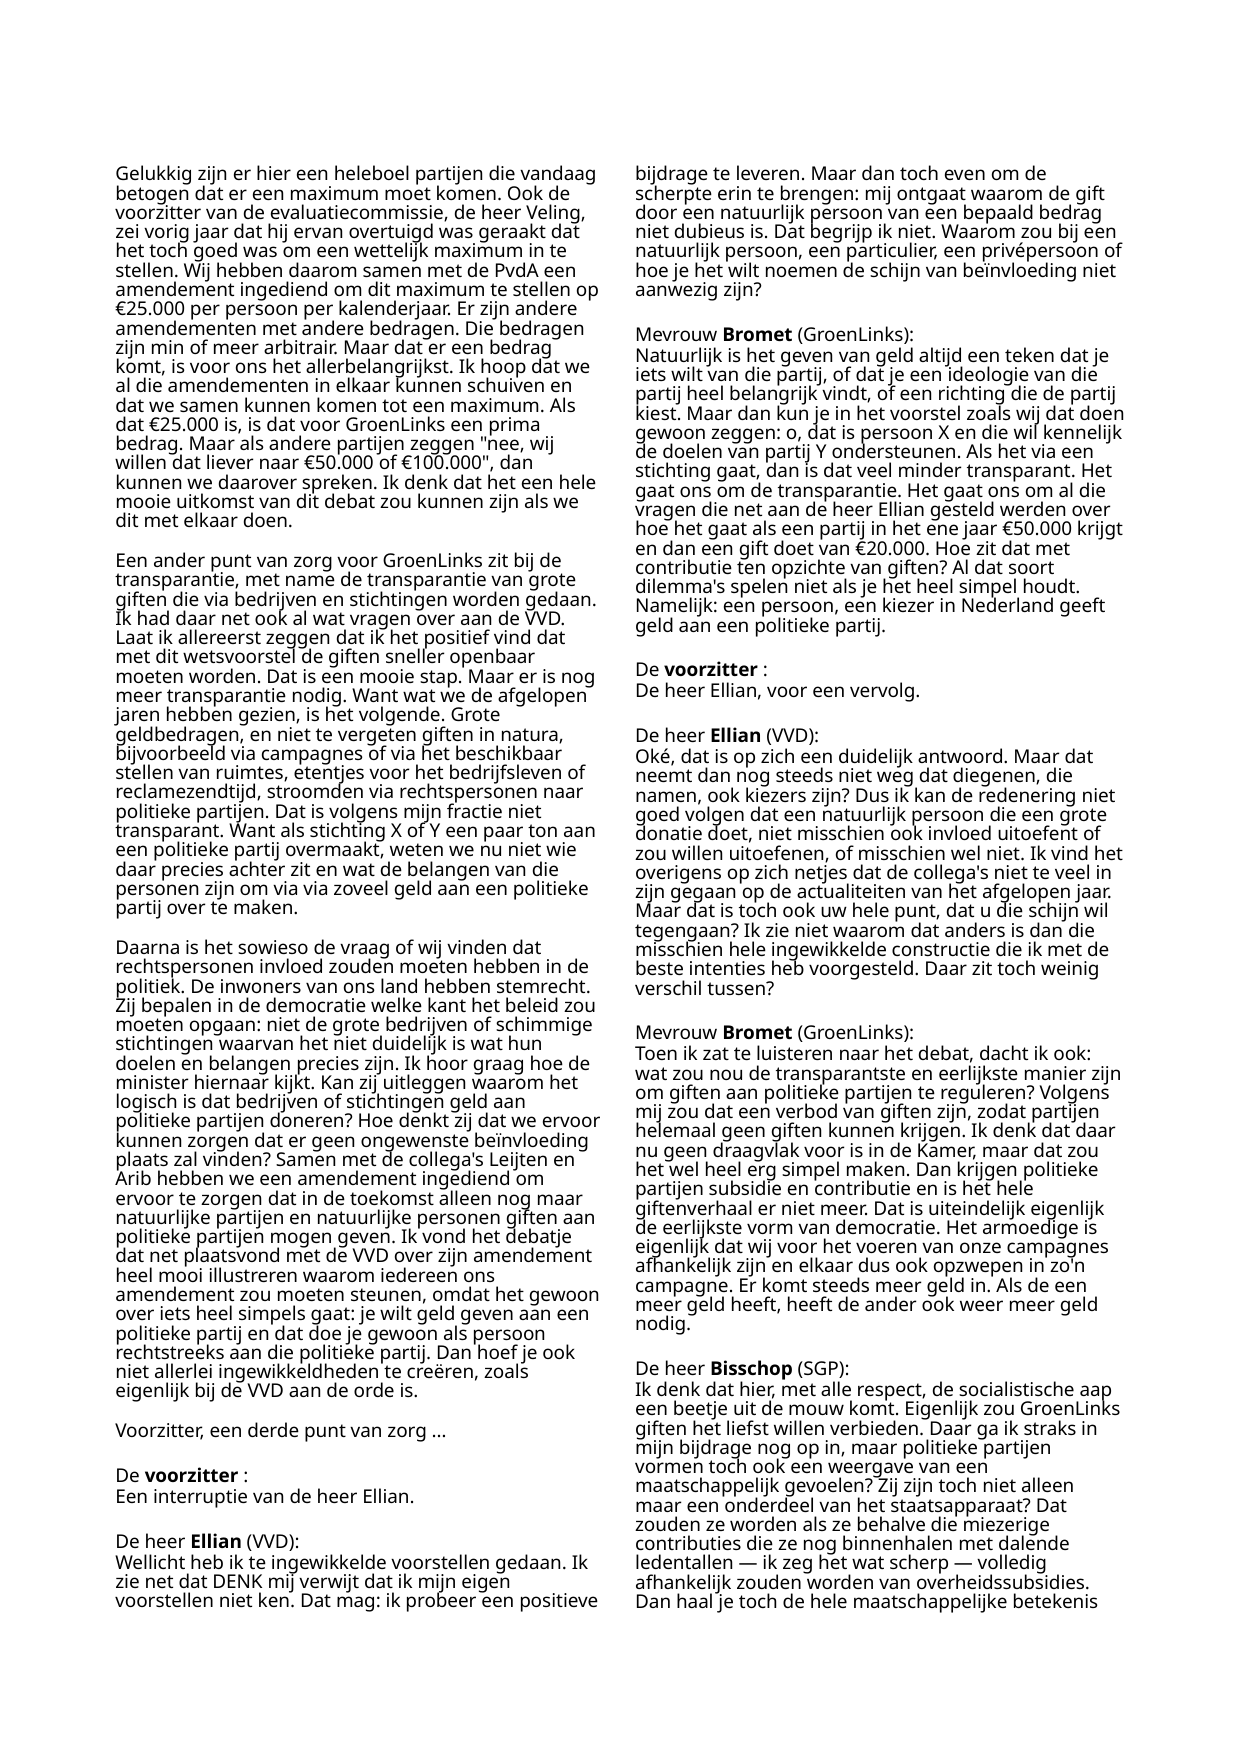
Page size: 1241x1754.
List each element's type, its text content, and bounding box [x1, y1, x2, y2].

text Toen ik zat te luisteren naar het debat, dacht ik ook: wat zou nou de transparantste en eerlijkste manier zijn om giften aan politieke partijen te reguleren? Volgens mij zou dat een verbod van giften zijn, zodat partijen helemaal geen giften kunnen krijgen. Ik denk dat daar nu geen draagvlak voor is in de Kamer, maar dat zou het wel heel erg simpel maken. Dan krijgen politieke partijen subsidie en contributie en is het hele giftenverhaal er niet meer. Dat is uiteindelijk eigenlijk de eerlijkste vorm van democratie. Het armoedige is eigenlijk dat wij voor het voeren van onze campagnes afhankelijk zijn en elkaar dus ook opzwepen in zo'n campagne. Er komt steeds meer geld in. Als de een meer geld heeft, heeft de ander ook weer meer geld nodig. [635, 1045, 1125, 1334]
text bijdrage te leveren. Maar dan toch even om de scherpte erin te brengen: mij ontgaat waarom de gift door een natuurlijk persoon van een bepaald bedrag niet dubieus is. Dat begrijp ik niet. Waarom zou bij een natuurlijk persoon, een particulier, een privépersoon of hoe je het wilt noemen de schijn van beïnvloeding niet aanwezig zijn? [635, 165, 1125, 300]
text Natuurlijk is het geven van geld altijd een teken dat je iets wilt van die partij, of dat je een ideologie van die partij heel belangrijk vindt, of een richting die de partij kiest. Maar dan kun je in het voorstel zoals wij dat doen gewoon zeggen: o, dat is persoon X en die wil kennelijk de doelen van partij Y ondersteunen. Als het via een stichting gaat, dan is dat veel minder transparant. Het gaat ons om de transparantie. Het gaat ons om al die vragen die net aan de heer Ellian gesteld werden over hoe het gaat als een partij in het ene jaar €50.000 krijgt en dan een gift doet van €20.000. Hoe zit dat met contributie ten opzichte van giften? Al dat soort dilemma's spelen niet als je het heel simpel houdt. Namelijk: een persoon, een kiezer in Nederland geeft geld aan een politieke partij. [635, 347, 1125, 636]
text Wellicht heb ik te ingewikkelde voorstellen gedaan. Ik zie net dat DENK mij verwijt dat ik mijn eigen voorstellen niet ken. Dat mag: ik probeer een positieve [115, 1554, 605, 1612]
text Een interruptie van de heer Ellian. [115, 1488, 605, 1507]
text Mevrouw Bromet (GroenLinks): [635, 1019, 1125, 1045]
text De voorzitter : [115, 1462, 605, 1488]
text Voorzitter, een derde punt van zorg … [115, 1422, 605, 1442]
text De voorzitter : [635, 657, 1125, 682]
text Oké, dat is op zich een duidelijk antwoord. Maar dat neemt dan nog steeds niet weg dat diegenen, die namen, ook kiezers zijn? Dus ik kan de redenering niet goed volgen dat een natuurlijk persoon die een grote donatie doet, niet misschien ook invloed uitoefent of zou willen uitoefenen, of misschien wel niet. Ik vind het overigens op zich netjes dat de collega's niet te veel in zijn gegaan op de actualiteiten van het afgelopen jaar. Maar dat is toch ook uw hele punt, dat u die schijn wil tegengaan? Ik zie niet waarom dat anders is dan die misschien hele ingewikkelde constructie die ik met de beste intenties heb voorgesteld. Daar zit toch weinig verschil tussen? [635, 748, 1125, 999]
text Ik denk dat hier, met alle respect, de socialistische aap een beetje uit de mouw komt. Eigenlijk zou GroenLinks giften het liefst willen verbieden. Daar ga ik straks in mijn bijdrage nog op in, maar politieke partijen vormen toch ook een weergave van een maatschappelijk gevoelen? Zij zijn toch niet alleen maar een onderdeel van het staatsapparaat? Dat zouden ze worden als ze behalve die miezerige contributies die ze nog binnenhalen met dalende ledentallen — ik zeg het wat scherp — volledig afhankelijk zouden worden van overheidssubsidies. Dan haal je toch de hele maatschappelijke betekenis [635, 1381, 1125, 1612]
text De heer Bisschop (SGP): [635, 1355, 1125, 1381]
text De heer Ellian (VVD): [635, 722, 1125, 748]
text Mevrouw Bromet (GroenLinks): [635, 321, 1125, 347]
text Daarna is het sowieso de vraag of wij vinden dat rechtspersonen invloed zouden moeten hebben in de politiek. De inwoners van ons land hebben stemrecht. Zij bepalen in de democratie welke kant het beleid zou moeten opgaan: niet de grote bedrijven of schimmige stichtingen waarvan het niet duidelijk is wat hun doelen en belangen precies zijn. Ik hoor graag hoe de minister hiernaar kijkt. Kan zij uitleggen waarom het logisch is dat bedrijven of stichtingen geld aan politieke partijen doneren? Hoe denkt zij dat we ervoor kunnen zorgen dat er geen ongewenste beïnvloeding plaats zal vinden? Samen met de collega's Leijten en Arib hebben we een amendement ingediend om ervoor te zorgen dat in de toekomst alleen nog maar natuurlijke partijen en natuurlijke personen giften aan politieke partijen mogen geven. Ik vond het debatje dat net plaatsvond met de VVD over zijn amendement heel mooi illustreren waarom iedereen ons amendement zou moeten steunen, omdat het gewoon over iets heel simpels gaat: je wilt geld geven aan een politieke partij en dat doe je gewoon als persoon rechtstreeks aan die politieke partij. Dan hoef je ook niet allerlei ingewikkeldheden te creëren, zoals eigenlijk bij de VVD aan de orde is. [115, 939, 605, 1402]
text Gelukkig zijn er hier een heleboel partijen die vandaag betogen dat er een maximum moet komen. Ook de voorzitter van de evaluatiecommissie, de heer Veling, zei vorig jaar dat hij ervan overtuigd was geraakt dat het toch goed was om een wettelijk maximum in te stellen. Wij hebben daarom samen met de PvdA een amendement ingediend om dit maximum te stellen op €25.000 per persoon per kalenderjaar. Er zijn andere amendementen met andere bedragen. Die bedragen zijn min of meer arbitrair. Maar dat er een bedrag komt, is voor ons het allerbelangrijkst. Ik hoop dat we al die amendementen in elkaar kunnen schuiven en dat we samen kunnen komen tot een maximum. Als dat €25.000 is, is dat voor GroenLinks een prima bedrag. Maar als andere partijen zeggen "nee, wij willen dat liever naar €50.000 of €100.000", dan kunnen we daarover spreken. Ik denk dat het een hele mooie uitkomst van dit debat zou kunnen zijn als we dit met elkaar doen. [115, 165, 605, 531]
text De heer Ellian, voor een vervolg. [635, 682, 1125, 702]
text De heer Ellian (VVD): [115, 1528, 605, 1554]
text Een ander punt van zorg voor GroenLinks zit bij de transparantie, met name de transparantie van grote giften die via bedrijven en stichtingen worden gedaan. Ik had daar net ook al wat vragen over aan de VVD. Laat ik allereerst zeggen dat ik het positief vind dat met dit wetsvoorstel de giften sneller openbaar moeten worden. Dat is een mooie stap. Maar er is nog meer transparantie nodig. Want wat we de afgelopen jaren hebben gezien, is het volgende. Grote geldbedragen, en niet te vergeten giften in natura, bijvoorbeeld via campagnes of via het beschikbaar stellen van ruimtes, etentjes voor het bedrijfsleven of reclamezendtijd, stroomden via rechtspersonen naar politieke partijen. Dat is volgens mijn fractie niet transparant. Want als stichting X of Y een paar ton aan een politieke partij overmaakt, weten we nu niet wie daar precies achter zit en wat de belangen van die personen zijn om via via zoveel geld aan een politieke partij over te maken. [115, 552, 605, 918]
